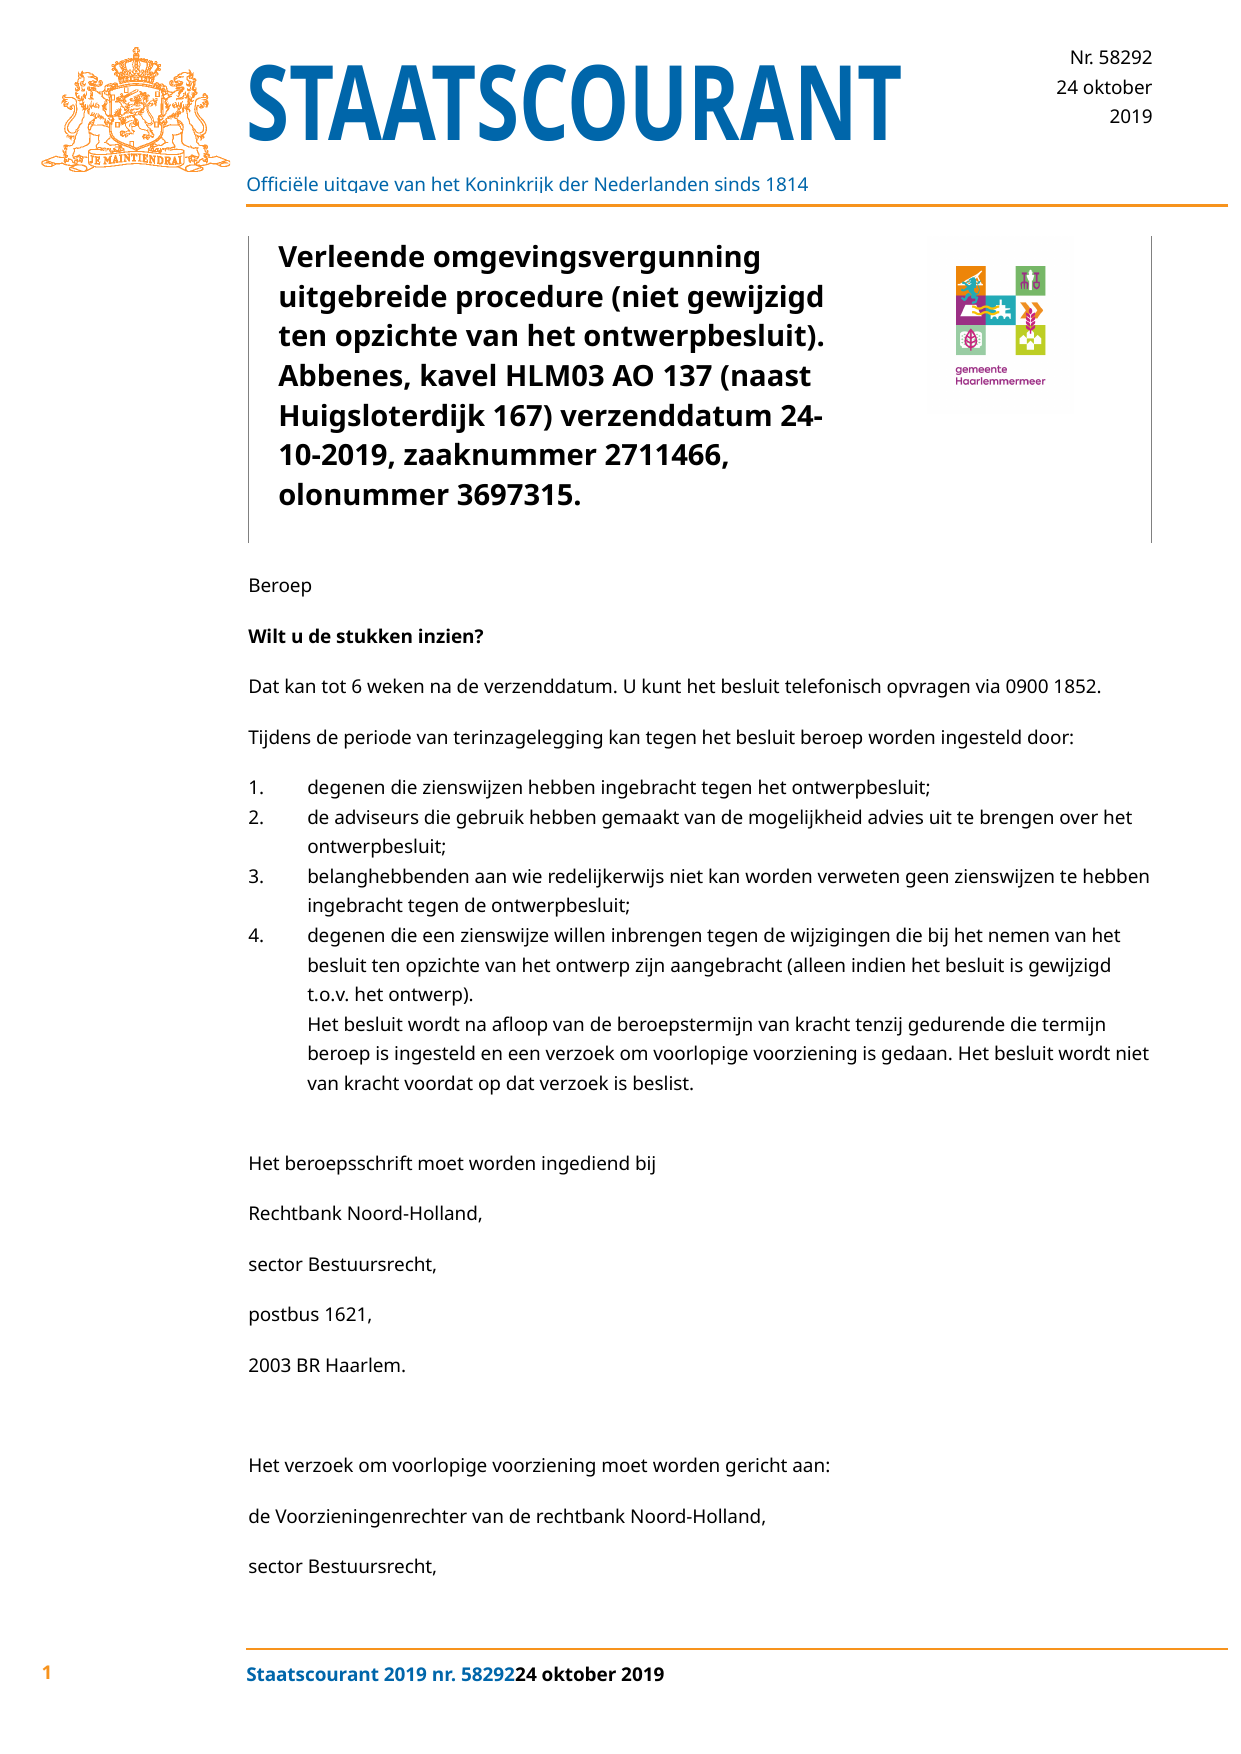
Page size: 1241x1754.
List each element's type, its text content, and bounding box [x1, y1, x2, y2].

text sector Bestuursrecht, [248, 1553, 1152, 1579]
text postbus 1621, [248, 1301, 1152, 1327]
text Tijdens de periode van terinzagelegging kan tegen het besluit beroep worden ingesteld door: [248, 724, 1152, 750]
text Wilt u de stukken inzien? [248, 623, 1152, 649]
picture [926, 236, 1075, 414]
text Dat kan tot 6 weken na de verzenddatum. U kunt het besluit telefonisch opvragen via 0900 1852. [248, 673, 1152, 699]
text Het verzoek om voorlopige voorziening moet worden gericht aan: [248, 1453, 1152, 1478]
text Het beroepsschrift moet worden ingediend bij [248, 1150, 1152, 1176]
text Beroep [248, 573, 1152, 598]
text de Voorzieningenrechter van de rechtbank Noord-Holland, [248, 1503, 1152, 1529]
list degenen die een zienswijze willen inbrengen tegen de wijzigingen die bij het nemen van het besluit ten opzichte van het ontwerp zijn aangebracht (alleen indien het besluit is gewijzigd t.o.v. het ontwerp). [248, 922, 1152, 1007]
list Het besluit wordt na afloop van de beroepstermijn van kracht tenzij gedurende die termijn beroep is ingesteld en een verzoek om voorlopige voorziening is gedaan. Het besluit wordt niet van kracht voordat op dat verzoek is beslist. [248, 1011, 1152, 1096]
list belanghebbenden aan wie redelijkerwijs niet kan worden verweten geen zienswijzen te hebben ingebracht tegen de ontwerpbesluit; [248, 863, 1152, 918]
table_header [850, 414, 1151, 543]
table_header [1075, 236, 1151, 413]
text Rechtbank Noord-Holland, [248, 1201, 1152, 1226]
table_header Verleende omgevingsvergunning uitgebreide procedure (niet gewijzigd ten opzichte van het ontwerpbesluit). Abbenes, kavel HLM03 AO 137 (naast Huigsloterdijk 167) verzenddatum 24-10-2019, zaaknummer 2711466, olonummer 3697315. [249, 236, 850, 543]
table_header [850, 236, 926, 413]
list degenen die zienswijzen hebben ingebracht tegen het ontwerpbesluit; [248, 774, 1152, 800]
text 2003 BR Haarlem. [248, 1352, 1152, 1378]
text sector Bestuursrecht, [248, 1251, 1152, 1277]
picture [41, 47, 231, 172]
list de adviseurs die gebruik hebben gemaakt van de mogelijkheid advies uit te brengen over het ontwerpbesluit; [248, 804, 1152, 859]
